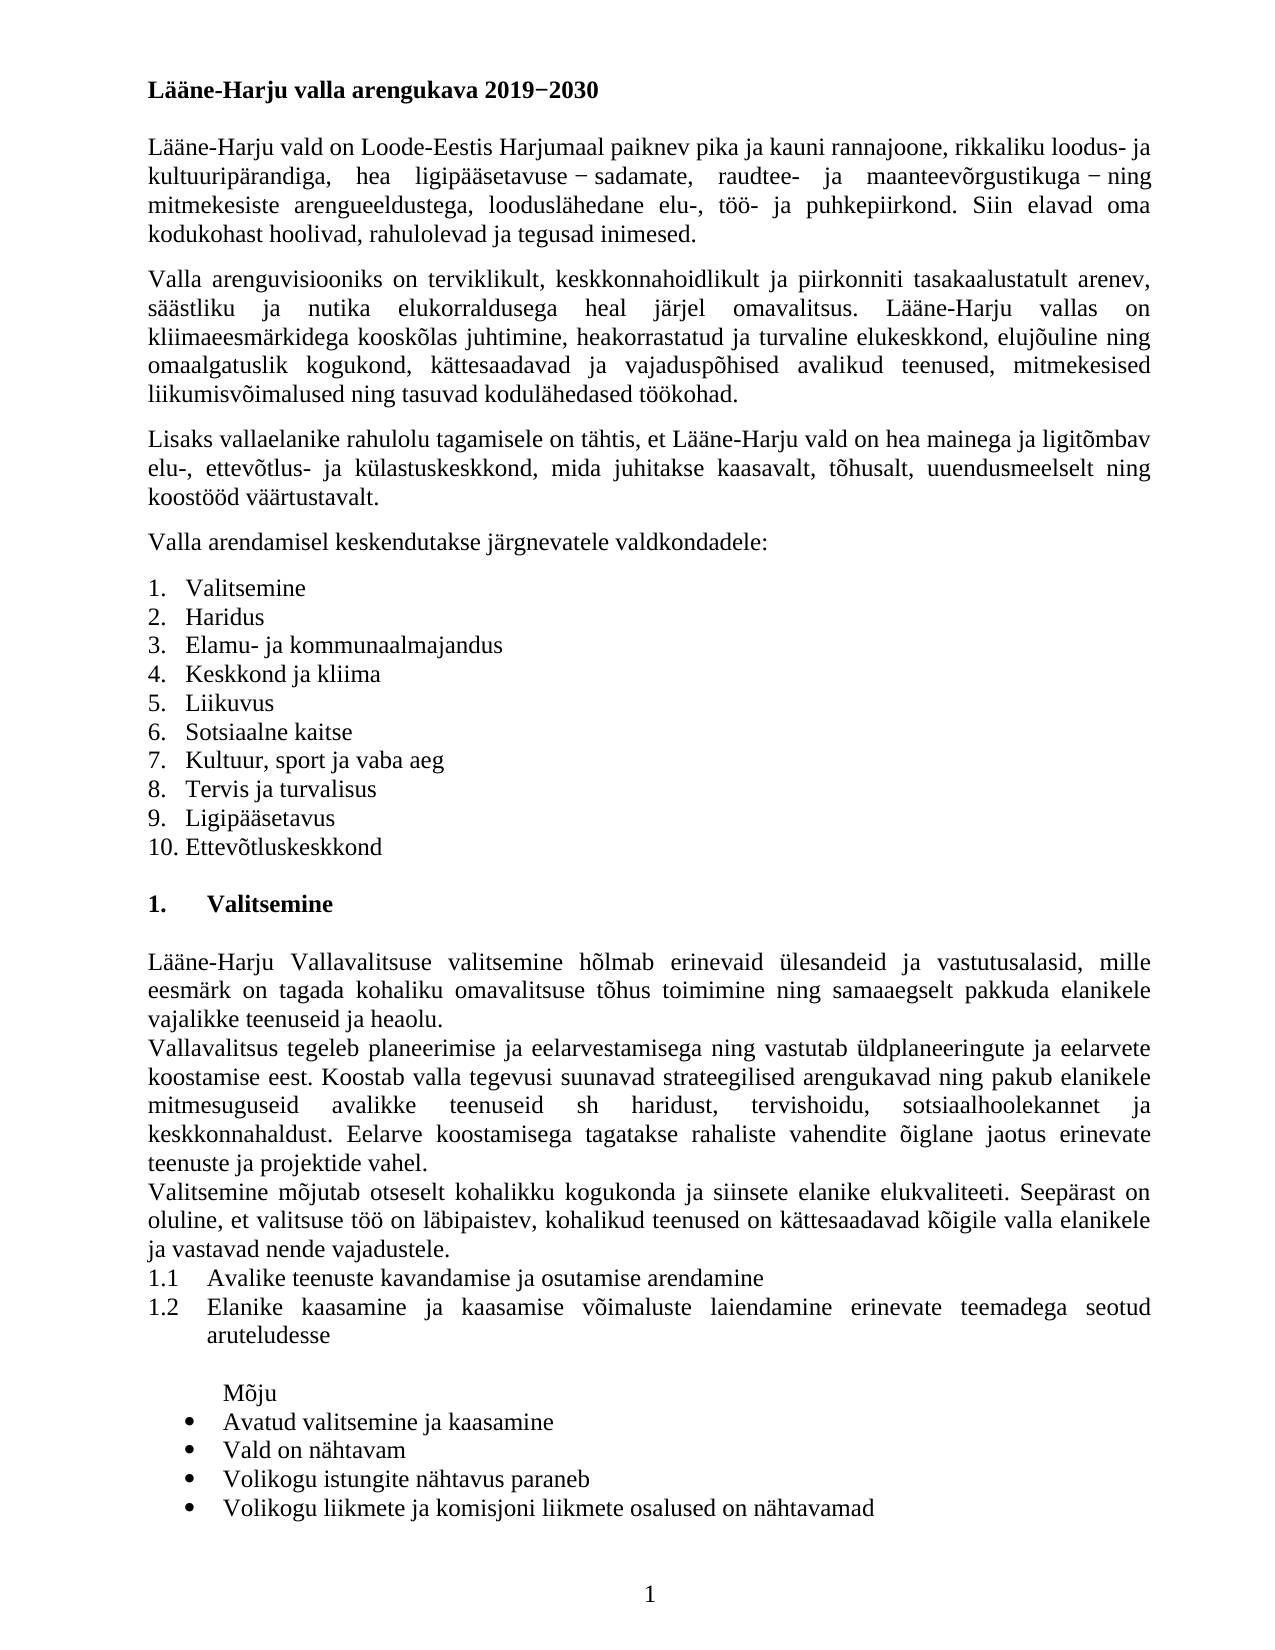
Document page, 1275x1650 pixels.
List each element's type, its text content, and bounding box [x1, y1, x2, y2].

list Avatud valitsemine ja kaasamine [185, 1407, 1152, 1435]
list Liikuvus [148, 688, 1152, 717]
list Tervis ja turvalisus [148, 774, 1152, 803]
text Valitsemine mõjutab otseselt kohalikku kogukonda ja siinsete elanike elukvaliteeti. Seepärast on oluline, et valitsuse töö on läbipaistev, kohalikud teenused on kättesaadavad kõigile valla elanikele ja vastavad nende vajadustele. [148, 1177, 1152, 1263]
list Ligipääsetavus [148, 803, 1152, 832]
list Avalike teenuste kavandamise ja osutamise arendamine [148, 1263, 1152, 1292]
list Volikogu liikmete ja komisjoni liikmete osalused on nähtavamad [185, 1493, 1152, 1522]
list Valitsemine [148, 889, 1152, 918]
list Valitsemine [148, 573, 1152, 602]
list Sotsiaalne kaitse [148, 717, 1152, 745]
list Volikogu istungite nähtavus paraneb [185, 1464, 1152, 1493]
subtitle Valla arenguvisiooniks on terviklikult, keskkonnahoidlikult ja piirkonniti tasakaalustatult arenev, säästliku ja nutika elukorraldusega heal järjel omavalitsus. Lääne-Harju vallas on kliimaeesmärkidega kooskõlas juhtimine, heakorrastatud ja turvaline elukeskkond, elujõuline ning omaalgatuslik kogukond, kättesaadavad ja vajaduspõhised avalikud teenused, mitmekesised liikumisvõimalused ning tasuvad kodulähedased töökohad. [148, 264, 1152, 408]
list Keskkond ja kliima [148, 659, 1152, 688]
text Vallavalitsus tegeleb planeerimise ja eelarvestamisega ning vastutab üldplaneeringute ja eelarvete koostamise eest. Koostab valla tegevusi suunavad strateegilised arengukavad ning pakub elanikele mitmesuguseid avalikke teenuseid sh haridust, tervishoidu, sotsiaalhoolekannet ja keskkonnahaldust. Eelarve koostamisega tagatakse rahaliste vahendite õiglane jaotus erinevate teenuste ja projektide vahel. [148, 1033, 1152, 1177]
subtitle Valla arendamisel keskendutakse järgnevatele valdkondadele: [148, 527, 1152, 556]
list Kultuur, sport ja vaba aeg [148, 745, 1152, 774]
list Elamu- ja kommunaalmajandus [148, 630, 1152, 659]
list Haridus [148, 602, 1152, 630]
text 1.2 Elanike kaasamine ja kaasamise võimaluste laiendamine erinevate teemadega seotud aruteludesse [148, 1292, 1152, 1349]
text Mõju [148, 1378, 1152, 1407]
list Vald on nähtavam [185, 1435, 1152, 1464]
subtitle Lääne-Harju vald on Loode-Eestis Harjumaal paiknev pika ja kauni rannajoone, rikkaliku loodus- ja kultuuripärandiga, hea ligipääsetavuse − sadamate, raudtee- ja maanteevõrgustikuga − ning mitmekesiste arengueeldustega, looduslähedane elu-, töö- ja puhkepiirkond. Siin elavad oma kodukohast hoolivad, rahulolevad ja tegusad inimesed. [148, 132, 1152, 247]
text Lääne-Harju valla arengukava 2019−2030 [148, 75, 1152, 104]
text Lääne-Harju Vallavalitsuse valitsemine hõlmab erinevaid ülesandeid ja vastutusalasid, mille eesmärk on tagada kohaliku omavalitsuse tõhus toimimine ning samaaegselt pakkuda elanikele vajalikke teenuseid ja heaolu. [148, 947, 1152, 1033]
list Ettevõtluskeskkond [148, 832, 1152, 860]
subtitle Lisaks vallaelanike rahulolu tagamisele on tähtis, et Lääne-Harju vald on hea mainega ja ligitõmbav elu-, ettevõtlus- ja külastuskeskkond, mida juhitakse kaasavalt, tõhusalt, uuendusmeelselt ning koostööd väärtustavalt. [148, 424, 1152, 511]
